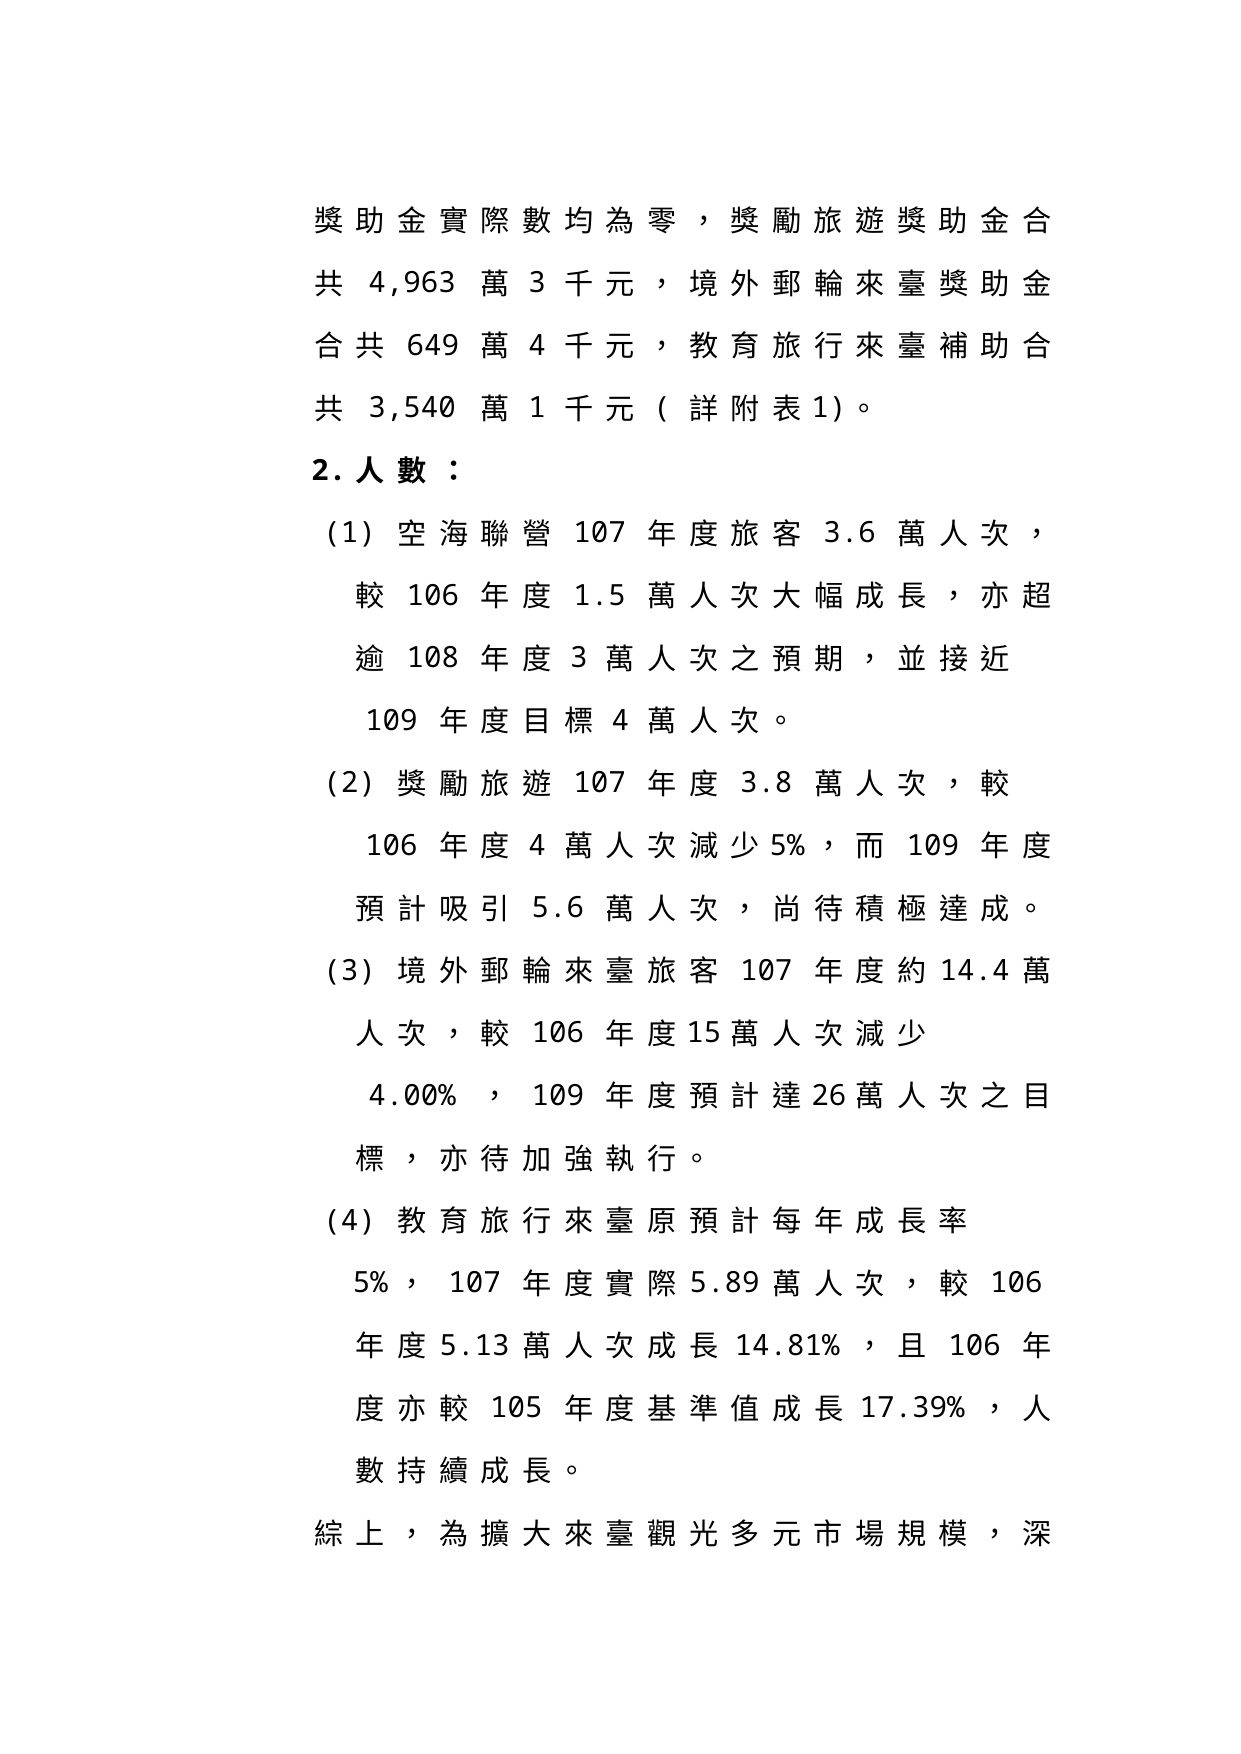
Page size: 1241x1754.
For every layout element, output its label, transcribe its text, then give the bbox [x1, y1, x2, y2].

text 綜上，為擴大來臺觀光多元市場規模，深化臺灣觀光品牌形象，開拓高潛力客源而推動之空海聯營、獎勵旅遊、境外郵輪與教育旅行等獎勵措施，其中，獎勵旅遊與境外郵輪107年度實際旅客數低於基準值，故109年度之預計目標仍待積極達成；另空海聯營與教育旅行107年度實際來臺旅客數雖高於基準值，惟教育旅行來臺學生之消費能力有限，對觀光產業之實質貢獻尚待觀察。準此，推動全球旅客來臺觀光之相關措施時，除衝高來臺旅客數外，允宜同時加強吸引具相當消費力之客群，以實質帶動觀光收入。 [242, 1490, 1058, 1552]
text 獎助金實際數均為零，獎勵旅遊獎助金合共4,963萬3千元，境外郵輪來臺獎助金合共649萬4千元，教育旅行來臺補助合共3,540萬1千元(詳附表1)。 [271, 177, 1058, 427]
text 2.人數： [271, 427, 1058, 490]
text (2)獎勵旅遊107年度3.8萬人次，較106年度4萬人次減少5%，而109年度預計吸引5.6萬人次，尚待積極達成。 [301, 740, 1058, 927]
text (1)空海聯營107年度旅客3.6萬人次，較106年度1.5萬人次大幅成長，亦超逾108年度3萬人次之預期，並接近109年度目標4萬人次。 [301, 490, 1058, 740]
text (3)境外郵輪來臺旅客107年度約14.4萬人次，較106年度15萬人次減少4.00%，109年度預計達26萬人次之目標，亦待加強執行。 [301, 927, 1058, 1177]
text (4)教育旅行來臺原預計每年成長率5%，107年度實際5.89萬人次，較106年度5.13萬人次成長14.81%，且106年度亦較105年度基準值成長17.39%，人數持續成長。 [301, 1177, 1058, 1490]
